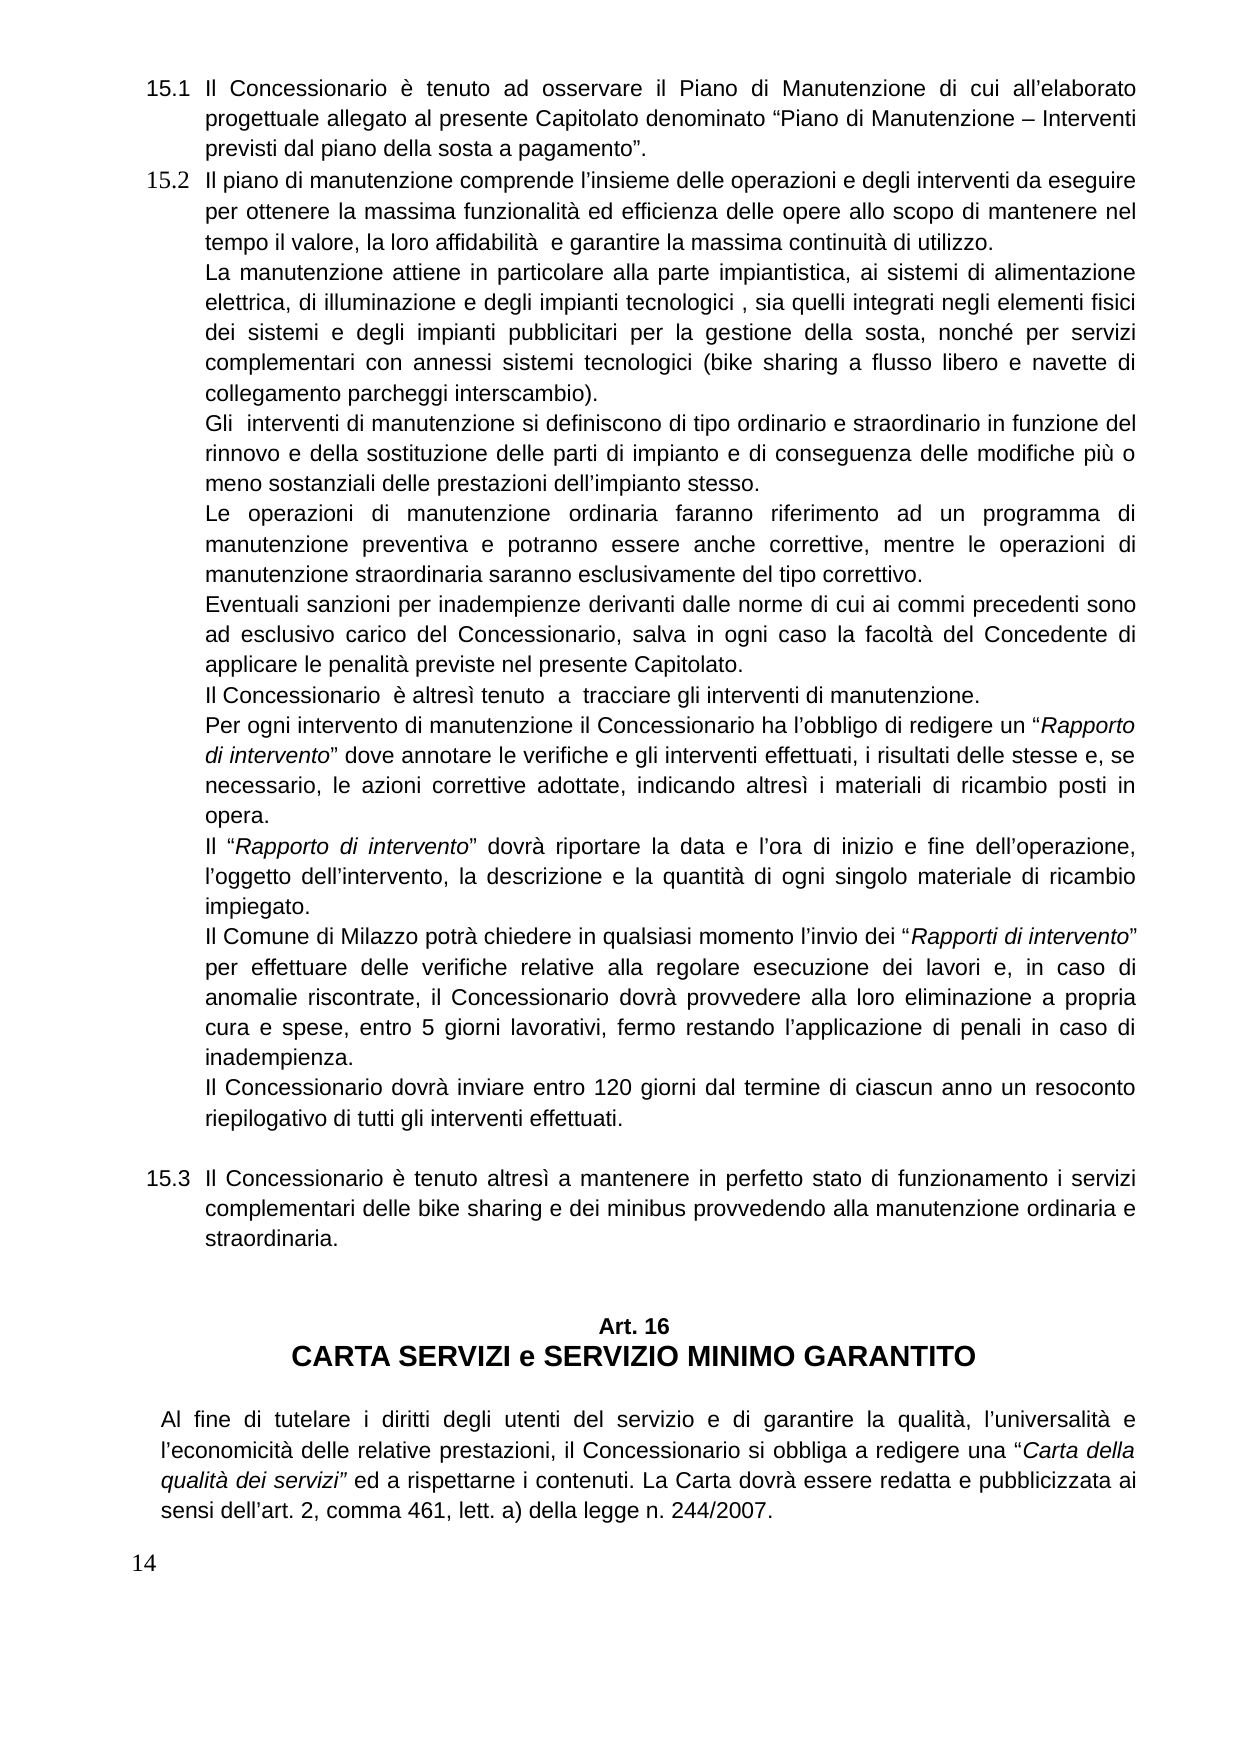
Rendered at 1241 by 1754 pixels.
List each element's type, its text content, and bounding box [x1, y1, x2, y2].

text CARTA SERVIZI e SERVIZIO MINIMO GARANTITO [131, 1339, 1137, 1373]
list Il Concessionario è tenuto ad osservare il Piano di Manutenzione di cui all’elaborato progettuale allegato al presente Capitolato denominato “Piano di Manutenzione – Interventi previsti dal piano della sosta a pagamento”. [146, 75, 1137, 162]
text Le operazioni di manutenzione ordinaria faranno riferimento ad un programma di manutenzione preventiva e potranno essere anche correttive, mentre le operazioni di manutenzione straordinaria saranno esclusivamente del tipo correttivo. [205, 500, 1137, 587]
text La manutenzione attiene in particolare alla parte impiantistica, ai sistemi di alimentazione elettrica, di illuminazione e degli impianti tecnologici , sia quelli integrati negli elementi fisici dei sistemi e degli impianti pubblicitari per la gestione della sosta, nonché per servizi complementari con annessi sistemi tecnologici (bike sharing a flusso libero e navette di collegamento parcheggi interscambio). [205, 259, 1137, 406]
text Il Concessionario dovrà inviare entro 120 giorni dal termine di ciascun anno un resoconto riepilogativo di tutti gli interventi effettuati. [205, 1074, 1137, 1131]
text Il Comune di Milazzo potrà chiedere in qualsiasi momento l’invio dei “Rapporti di intervento” per effettuare delle verifiche relative alla regolare esecuzione dei lavori e, in caso di anomalie riscontrate, il Concessionario dovrà provvedere alla loro eliminazione a propria cura e spese, entro 5 giorni lavorativi, fermo restando l’applicazione di penali in caso di inadempienza. [205, 923, 1137, 1070]
text Il “Rapporto di intervento” dovrà riportare la data e l’ora di inizio e fine dell’operazione, l’oggetto dell’intervento, la descrizione e la quantità di ogni singolo materiale di ricambio impiegato. [205, 833, 1137, 919]
list Il piano di manutenzione comprende l’insieme delle operazioni e degli interventi da eseguire per ottenere la massima funzionalità ed efficienza delle opere allo scopo di mantenere nel tempo il valore, la loro affidabilità e garantire la massima continuità di utilizzo. [146, 166, 1137, 255]
text Art. 16 [131, 1313, 1137, 1339]
text Al fine di tutelare i diritti degli utenti del servizio e di garantire la qualità, l’universalità e l’economicità delle relative prestazioni, il Concessionario si obbliga a redigere una “Carta della qualità dei servizi” ed a rispettarne i contenuti. La Carta dovrà essere redatta e pubblicizzata ai sensi dell’art. 2, comma 461, lett. a) della legge n. 244/2007. [161, 1406, 1137, 1523]
text Eventuali sanzioni per inadempienze derivanti dalle norme di cui ai commi precedenti sono ad esclusivo carico del Concessionario, salva in ogni caso la facoltà del Concedente di applicare le penalità previste nel presente Capitolato. [205, 591, 1137, 678]
list Il Concessionario è tenuto altresì a mantenere in perfetto stato di funzionamento i servizi complementari delle bike sharing e dei minibus provvedendo alla manutenzione ordinaria e straordinaria. [146, 1165, 1137, 1252]
text Il Concessionario è altresì tenuto a tracciare gli interventi di manutenzione. [205, 682, 1137, 708]
text Gli interventi di manutenzione si definiscono di tipo ordinario e straordinario in funzione del rinnovo e della sostituzione delle parti di impianto e di conseguenza delle modifiche più o meno sostanziali delle prestazioni dell’impianto stesso. [205, 410, 1137, 496]
text Per ogni intervento di manutenzione il Concessionario ha l’obbligo di redigere un “Rapporto di intervento” dove annotare le verifiche e gli interventi effettuati, i risultati delle stesse e, se necessario, le azioni correttive adottate, indicando altresì i materiali di ricambio posti in opera. [205, 712, 1137, 829]
